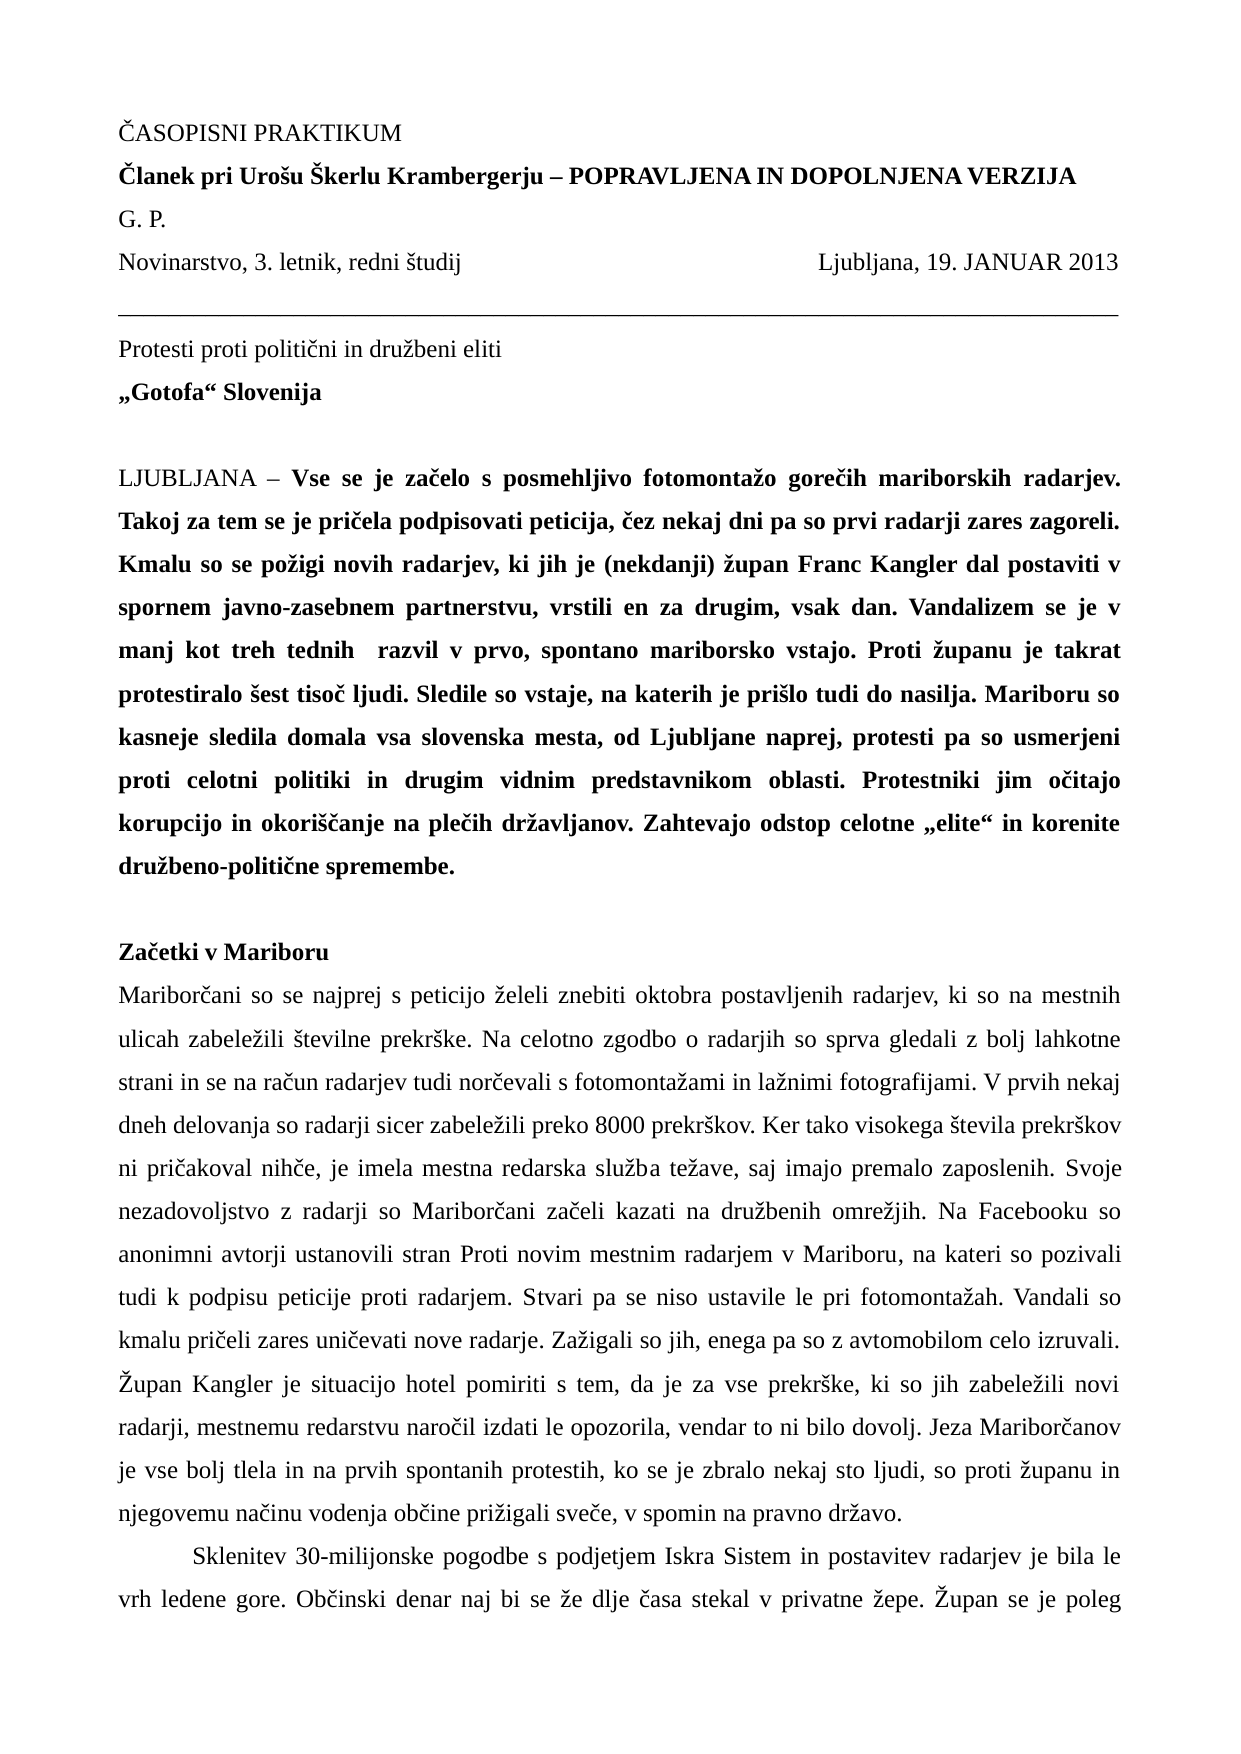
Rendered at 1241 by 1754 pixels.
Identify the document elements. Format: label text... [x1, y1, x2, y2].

text Sklenitev 30-milijonske pogodbe s podjetjem Iskra Sistem in postavitev radarjev je bila le vrh ledene gore. Občinski denar naj bi se že dlje časa stekal v privatne žepe. Župan se je poleg [118, 1541, 1122, 1613]
text G. P. [118, 204, 1122, 233]
text Članek pri Urošu Škerlu Krambergerju – POPRAVLJENA IN DOPOLNJENA VERZIJA [118, 161, 1122, 190]
text Začetki v Mariboru [118, 937, 1122, 966]
text LJUBLJANA – Vse se je začelo s posmehljivo fotomontažo gorečih mariborskih radarjev. Takoj za tem se je pričela podpisovati peticija, čez nekaj dni pa so prvi radarji zares zagoreli. Kmalu so se požigi novih radarjev, ki jih je (nekdanji) župan Franc Kangler dal postaviti v spornem javno-zasebnem partnerstvu, vrstili en za drugim, vsak dan. Vandalizem se je v manj kot treh tednih razvil v prvo, spontano mariborsko vstajo. Proti županu je takrat protestiralo šest tisoč ljudi. Sledile so vstaje, na katerih je prišlo tudi do nasilja. Mariboru so kasneje sledila domala vsa slovenska mesta, od Ljubljane naprej, protesti pa so usmerjeni proti celotni politiki in drugim vidnim predstavnikom oblasti. Protestniki jim očitajo korupcijo in okoriščanje na plečih državljanov. Zahtevajo odstop celotne „elite“ in korenite družbeno-politične spremembe. [118, 463, 1122, 880]
text Protesti proti politični in družbeni eliti [118, 334, 1122, 362]
text Mariborčani so se najprej s peticijo želeli znebiti oktobra postavljenih radarjev, ki so na mestnih ulicah zabeležili številne prekrške. Na celotno zgodbo o radarjih so sprva gledali z bolj lahkotne strani in se na račun radarjev tudi norčevali s fotomontažami in lažnimi fotografijami. V prvih nekaj dneh delovanja so radarji sicer zabeležili preko 8000 prekrškov. Ker tako visokega števila prekrškov ni pričakoval nihče, je imela mestna redarska služba težave, saj imajo premalo zaposlenih. Svoje nezadovoljstvo z radarji so Mariborčani začeli kazati na družbenih omrežjih. Na Facebooku so anonimni avtorji ustanovili stran Proti novim mestnim radarjem v Mariboru, na kateri so pozivali tudi k podpisu peticije proti radarjem. Stvari pa se niso ustavile le pri fotomontažah. Vandali so kmalu pričeli zares uničevati nove radarje. Zažigali so jih, enega pa so z avtomobilom celo izruvali. Župan Kangler je situacijo hotel pomiriti s tem, da je za vse prekrške, ki so jih zabeležili novi radarji, mestnemu redarstvu naročil izdati le opozorila, vendar to ni bilo dovolj. Jeza Mariborčanov je vse bolj tlela in na prvih spontanih protestih, ko se je zbralo nekaj sto ljudi, so proti županu in njegovemu načinu vodenja občine prižigali sveče, v spomin na pravno državo. [118, 981, 1122, 1527]
text ČASOPISNI PRAKTIKUM [118, 118, 1122, 147]
text Novinarstvo, 3. letnik, redni študij Ljubljana, 19. JANUAR 2013 ________________________________________________________________________________ [118, 247, 1122, 319]
text „Gotofa“ Slovenija [118, 377, 1122, 406]
